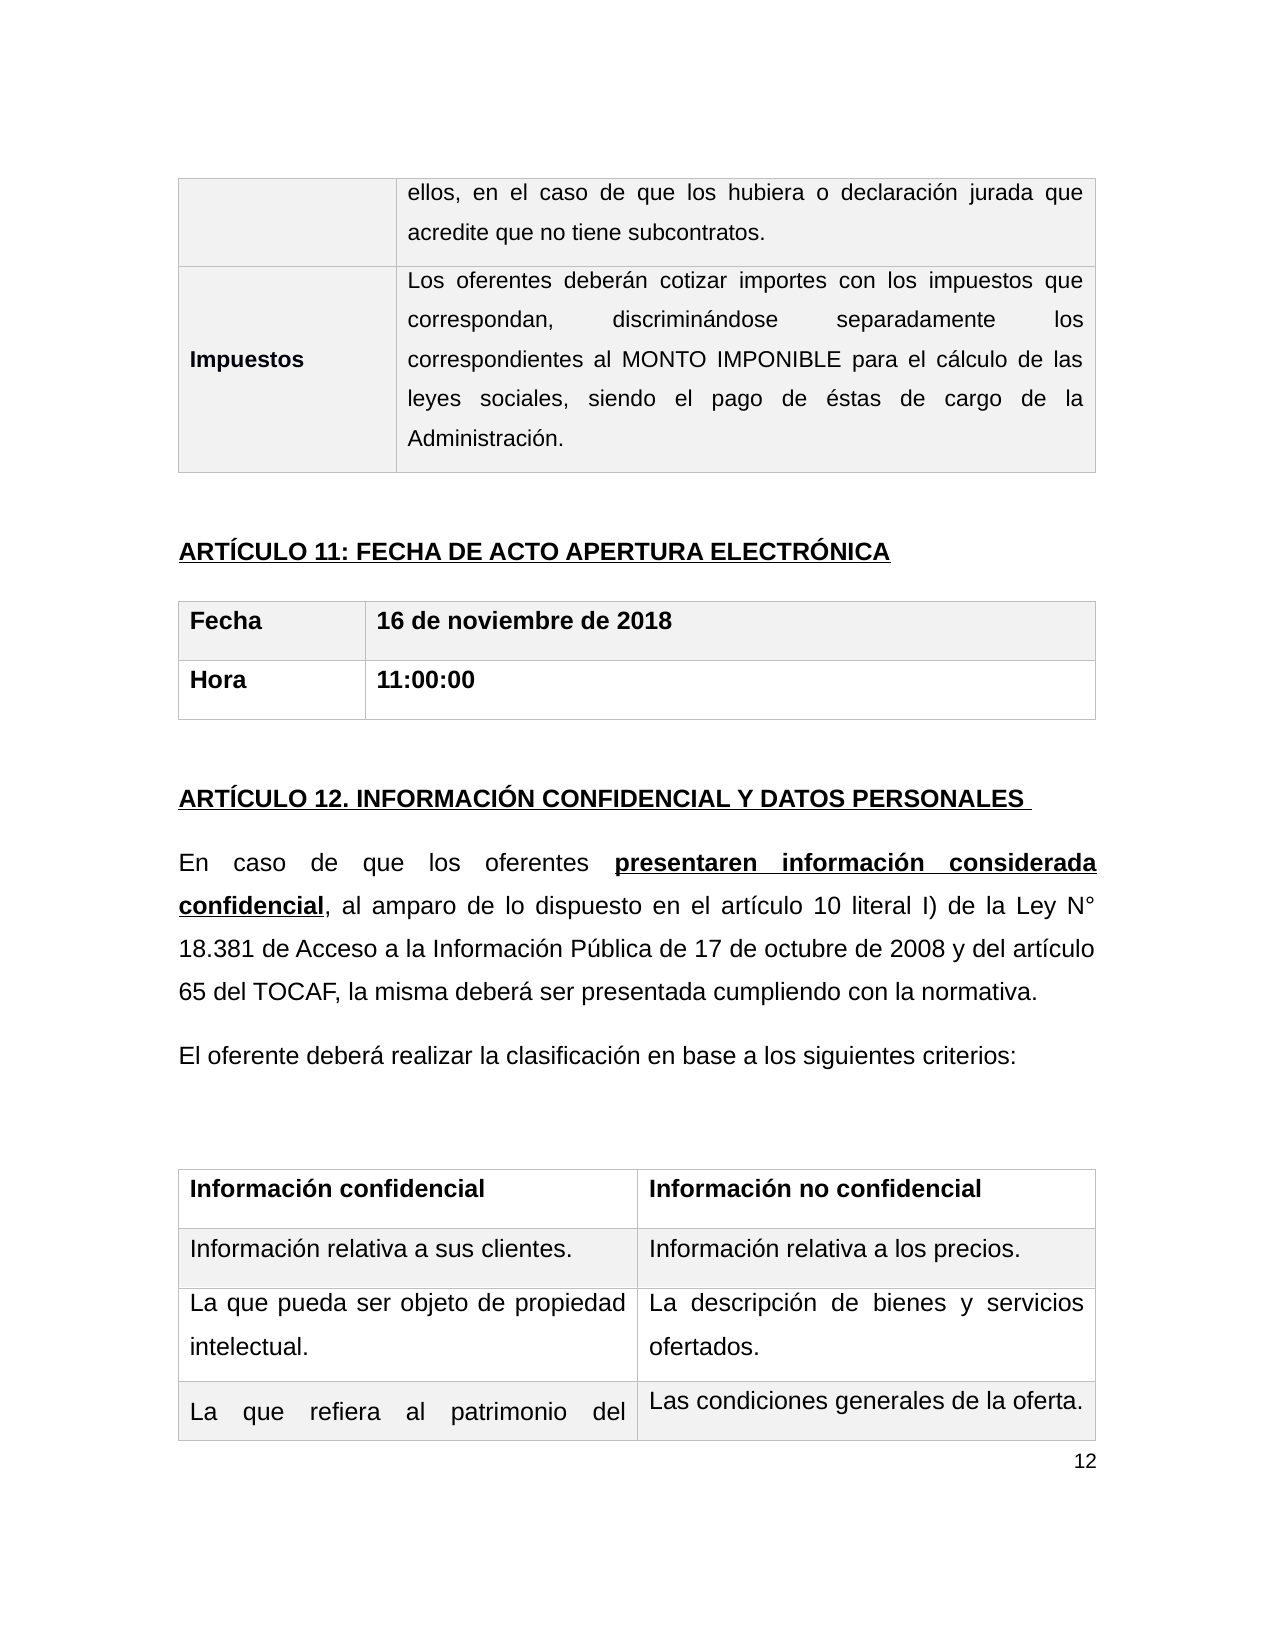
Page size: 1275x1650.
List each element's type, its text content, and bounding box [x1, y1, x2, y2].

table_cell La que refiera al patrimonio del [179, 1382, 637, 1440]
table_header Información confidencial [179, 1170, 637, 1228]
table_cell [179, 179, 396, 266]
text En caso de que los oferentes presentaren información considerada confidencial, al amparo de lo dispuesto en el artículo 10 literal I) de la Ley N° 18.381 de Acceso a la Información Pública de 17 de octubre de 2008 y del artículo 65 del TOCAF, la misma deberá ser presentada cumpliendo con la normativa. [178, 848, 1097, 1006]
table_cell Las condiciones generales de la oferta. [638, 1382, 1095, 1440]
table_header 16 de noviembre de 2018 [366, 602, 1095, 660]
table_cell Información relativa a sus clientes. [179, 1229, 637, 1287]
table_cell 11:00:00 [366, 661, 1095, 719]
table_cell Impuestos [179, 267, 396, 472]
table_cell Los oferentes deberán cotizar importes con los impuestos que correspondan, discriminándose separadamente los correspondientes al MONTO IMPONIBLE para el cálculo de las leyes sociales, siendo el pago de éstas de cargo de la Administración. [397, 267, 1095, 472]
table_cell La descripción de bienes y servicios ofertados. [638, 1289, 1095, 1381]
subtitle ARTÍCULO 12. INFORMACIÓN CONFIDENCIAL Y DATOS PERSONALES [178, 784, 1097, 813]
text El oferente deberá realizar la clasificación en base a los siguientes criterios: [178, 1041, 1097, 1070]
table_header Fecha [179, 602, 365, 660]
table_cell ellos, en el caso de que los hubiera o declaración jurada que acredite que no tiene subcontratos. [397, 179, 1095, 266]
subtitle ARTÍCULO 11: FECHA DE ACTO APERTURA ELECTRÓNICA [178, 537, 1097, 566]
table_cell La que pueda ser objeto de propiedad intelectual. [179, 1289, 637, 1381]
table_header Información no confidencial [638, 1170, 1095, 1228]
table_cell Hora [179, 661, 365, 719]
table_cell Información relativa a los precios. [638, 1229, 1095, 1287]
